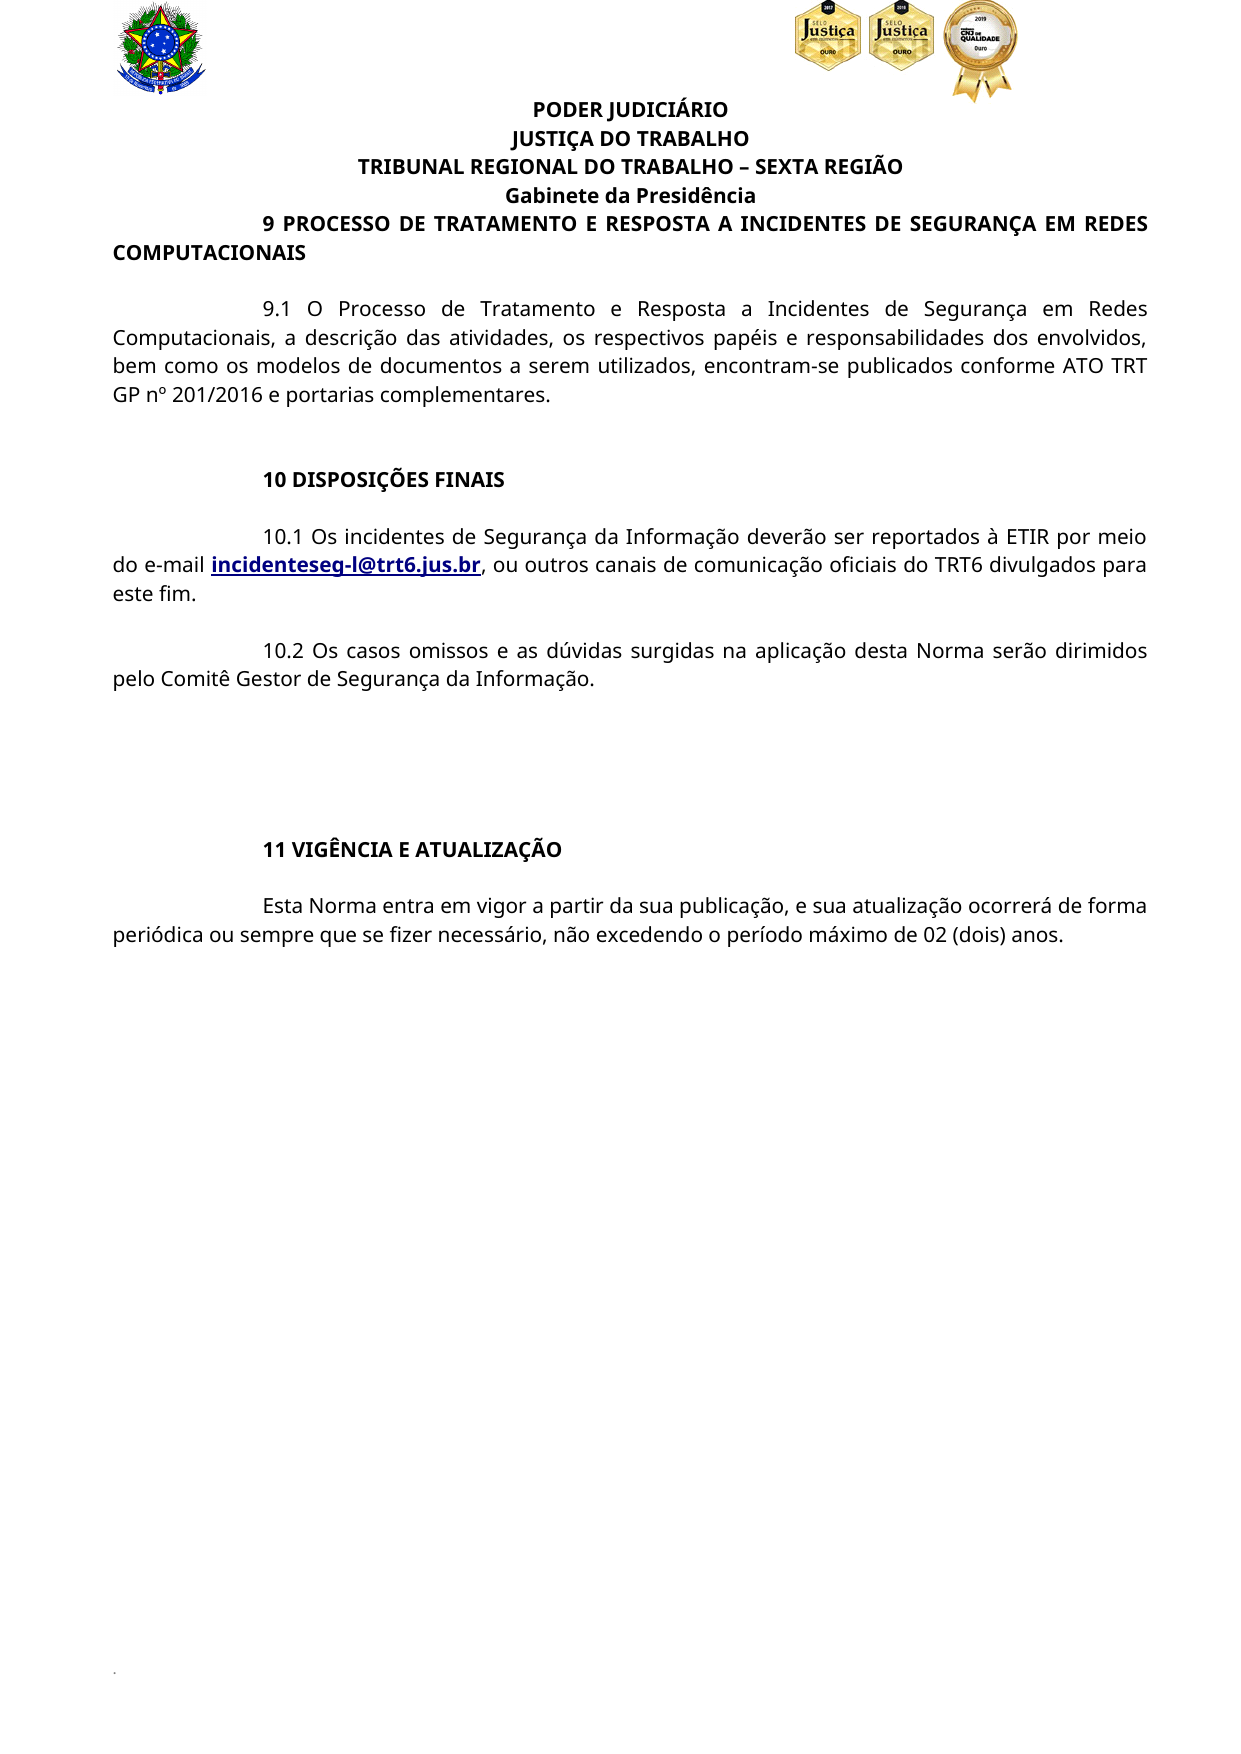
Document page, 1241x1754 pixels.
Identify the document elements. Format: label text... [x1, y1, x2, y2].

text 10 DISPOSIÇÕES FINAIS [112, 465, 1148, 493]
picture [112, 0, 208, 96]
text Esta Norma entra em vigor a partir da sua publicação, e sua atualização ocorrerá de forma periódica ou sempre que se fizer necessário, não excedendo o período máximo de 02 (dois) anos. [112, 892, 1148, 948]
text 10.2 Os casos omissos e as dúvidas surgidas na aplicação desta Norma serão dirimidos pelo Comitê Gestor de Segurança da Informação. [112, 636, 1148, 693]
text 9.1 O Processo de Tratamento e Resposta a Incidentes de Segurança em Redes Computacionais, a descrição das atividades, os respectivos papéis e responsabilidades dos envolvidos, bem como os modelos de documentos a serem utilizados, encontram-se publicados conforme ATO TRT GP nº 201/2016 e portarias complementares. [112, 294, 1148, 408]
text 11 VIGÊNCIA E ATUALIZAÇÃO [112, 835, 1148, 863]
text 9 PROCESSO DE TRATAMENTO E RESPOSTA A INCIDENTES DE SEGURANÇA EM REDES COMPUTACIONAIS [112, 209, 1148, 266]
text 10.1 Os incidentes de Segurança da Informação deverão ser reportados à ETIR por meio do e-mail incidenteseg-l@trt6.jus.br, ou outros canais de comunicação oficiais do TRT6 divulgados para este fim. [112, 522, 1148, 607]
